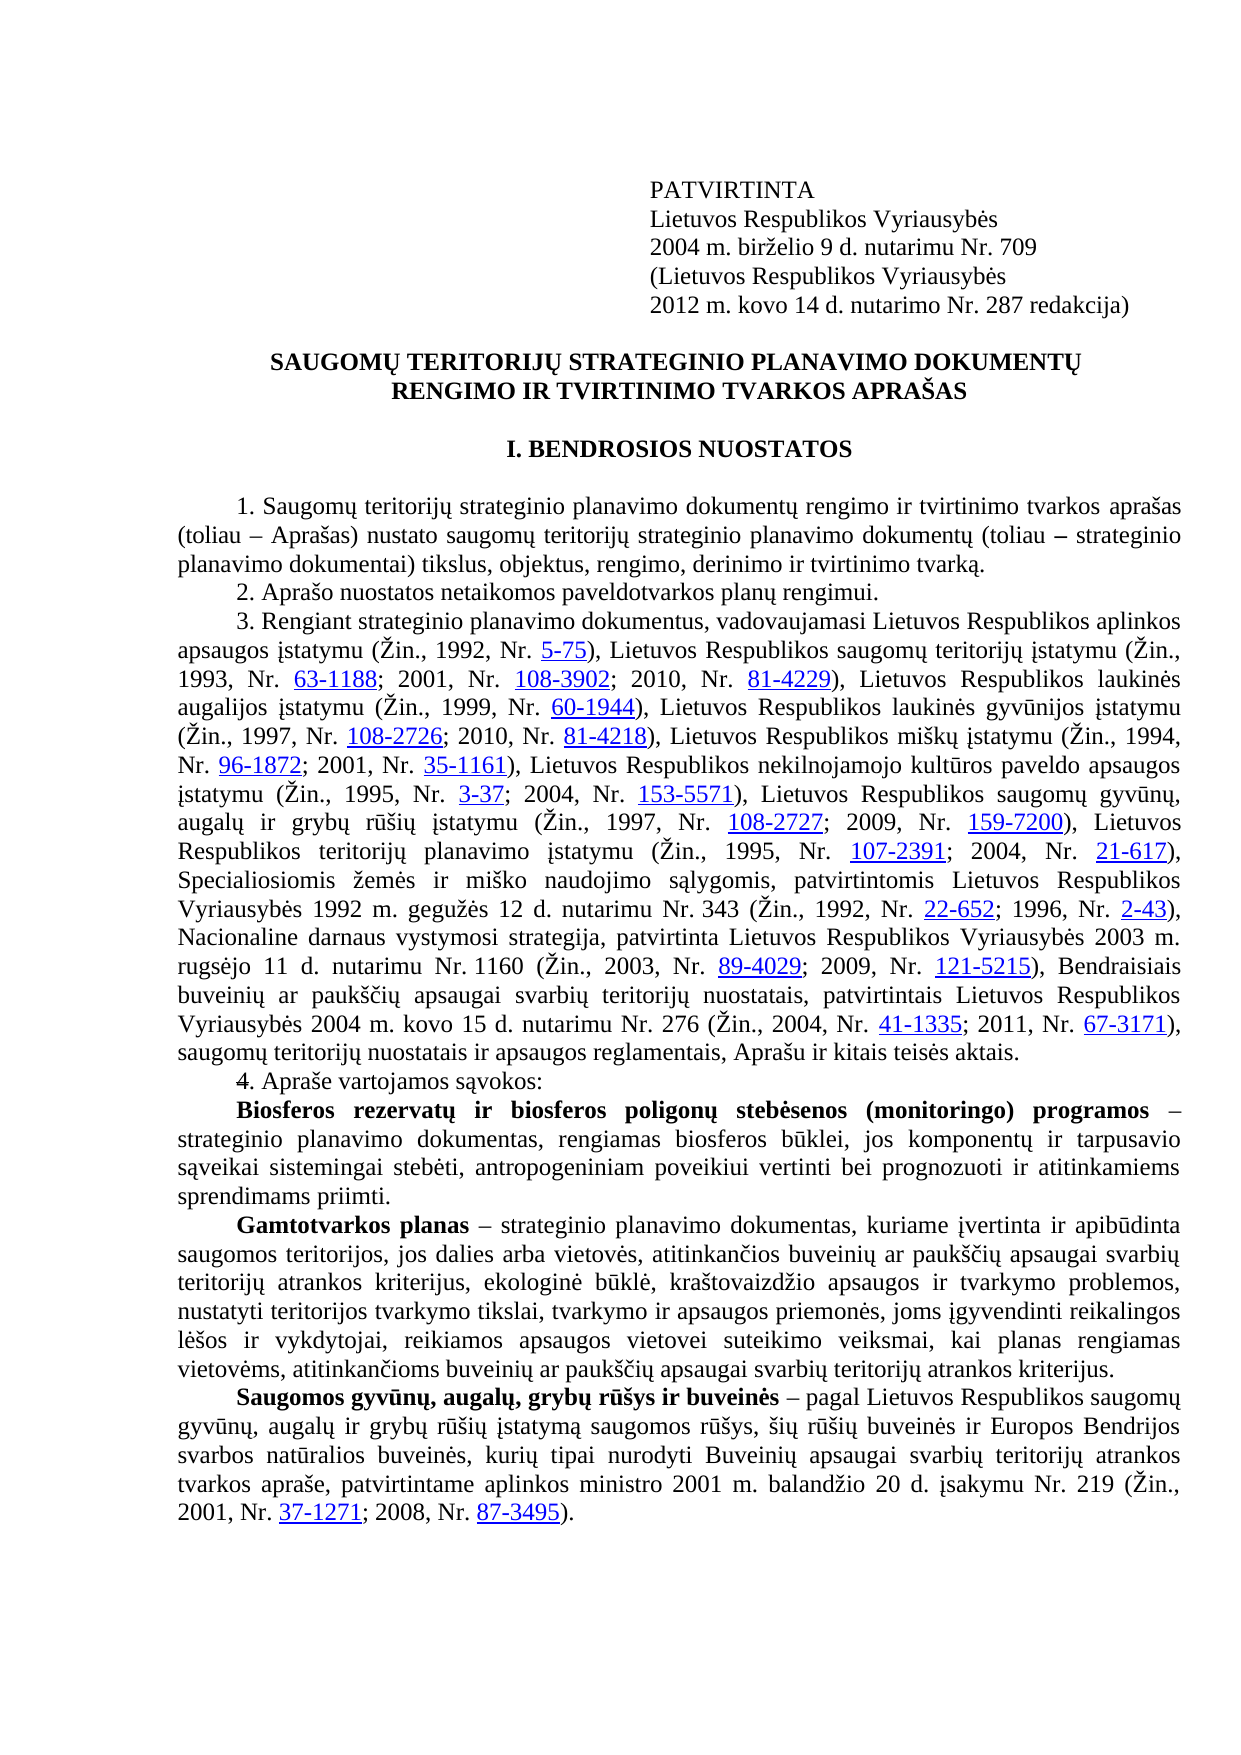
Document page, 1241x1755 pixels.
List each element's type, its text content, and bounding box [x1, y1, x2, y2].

text (Lietuvos Respublikos Vyriausybės [649, 261, 1181, 290]
text Biosferos rezervatų ir biosferos poligonų stebėsenos (monitoringo) programos – strateginio planavimo dokumentas, rengiamas biosferos būklei, jos komponentų ir tarpusavio sąveikai sistemingai stebėti, antropogeniniam poveikiui vertinti bei prognozuoti ir atitinkamiems sprendimams priimti. [177, 1095, 1181, 1210]
text Saugomos gyvūnų, augalų, grybų rūšys ir buveinės – pagal Lietuvos Respublikos saugomų gyvūnų, augalų ir grybų rūšių įstatymą saugomos rūšys, šių rūšių buveinės ir Europos Bendrijos svarbos natūralios buveinės, kurių tipai nurodyti Buveinių apsaugai svarbių teritorijų atrankos tvarkos apraše, patvirtintame aplinkos ministro 2001 m. balandžio 20 d. įsakymu Nr. 219 (Žin., 2001, Nr. 37-1271; 2008, Nr. 87-3495). [177, 1382, 1181, 1526]
text 2012 m. kovo 14 d. nutarimo Nr. 287 redakcija) [649, 290, 1181, 319]
text Gamtotvarkos planas – strateginio planavimo dokumentas, kuriame įvertinta ir apibūdinta saugomos teritorijos, jos dalies arba vietovės, atitinkančios buveinių ar paukščių apsaugai svarbių teritorijų atrankos kriterijus, ekologinė būklė, kraštovaizdžio apsaugos ir tvarkymo problemos, nustatyti teritorijos tvarkymo tikslai, tvarkymo ir apsaugos priemonės, joms įgyvendinti reikalingos lėšos ir vykdytojai, reikiamos apsaugos vietovei suteikimo veiksmai, kai planas rengiamas vietovėms, atitinkančioms buveinių ar paukščių apsaugai svarbių teritorijų atrankos kriterijus. [177, 1210, 1181, 1382]
text PATVIRTINTA [649, 175, 1181, 204]
text Lietuvos Respublikos Vyriausybės [649, 204, 1181, 232]
subtitle 4. Apraše vartojamos sąvokos: [177, 1066, 1181, 1095]
text 1. Saugomų teritorijų strateginio planavimo dokumentų rengimo ir tvirtinimo tvarkos aprašas (toliau – Aprašas) nustato saugomų teritorijų strateginio planavimo dokumentų (toliau – strateginio planavimo dokumentai) tikslus, objektus, rengimo, derinimo ir tvirtinimo tvarką. [177, 491, 1181, 577]
subtitle I. BENDROSIOS NUOSTATOS [177, 434, 1181, 462]
text 3. Rengiant strateginio planavimo dokumentus, vadovaujamasi Lietuvos Respublikos aplinkos apsaugos įstatymu (Žin., 1992, Nr. 5-75), Lietuvos Respublikos saugomų teritorijų įstatymu (Žin., 1993, Nr. 63-1188; 2001, Nr. 108-3902; 2010, Nr. 81-4229), Lietuvos Respublikos laukinės augalijos įstatymu (Žin., 1999, Nr. 60-1944), Lietuvos Respublikos laukinės gyvūnijos įstatymu (Žin., 1997, Nr. 108-2726; 2010, Nr. 81-4218), Lietuvos Respublikos miškų įstatymu (Žin., 1994, Nr. 96-1872; 2001, Nr. 35-1161), Lietuvos Respublikos nekilnojamojo kultūros paveldo apsaugos įstatymu (Žin., 1995, Nr. 3-37; 2004, Nr. 153-5571), Lietuvos Respublikos saugomų gyvūnų, augalų ir grybų rūšių įstatymu (Žin., 1997, Nr. 108-2727; 2009, Nr. 159-7200), Lietuvos Respublikos teritorijų planavimo įstatymu (Žin., 1995, Nr. 107-2391; 2004, Nr. 21-617), Specialiosiomis žemės ir miško naudojimo sąlygomis, patvirtintomis Lietuvos Respublikos Vyriausybės 1992 m. gegužės 12 d. nutarimu Nr. 343 (Žin., 1992, Nr. 22-652; 1996, Nr. 2-43), Nacionaline darnaus vystymosi strategija, patvirtinta Lietuvos Respublikos Vyriausybės 2003 m. rugsėjo 11 d. nutarimu Nr. 1160 (Žin., 2003, Nr. 89-4029; 2009, Nr. 121-5215), Bendraisiais buveinių ar paukščių apsaugai svarbių teritorijų nuostatais, patvirtintais Lietuvos Respublikos Vyriausybės 2004 m. kovo 15 d. nutarimu Nr. 276 (Žin., 2004, Nr. 41-1335; 2011, Nr. 67-3171), saugomų teritorijų nuostatais ir apsaugos reglamentais, Aprašu ir kitais teisės aktais. [177, 606, 1181, 1066]
text 2. Aprašo nuostatos netaikomos paveldotvarkos planų rengimui. [177, 577, 1181, 606]
text Saugomų teritorijų strateginio planavimo dokumentų rengimo ir tvirtinimo tvarkOS APRAŠAS [177, 347, 1181, 405]
text 2004 m. birželio 9 d. nutarimu Nr. 709 [649, 232, 1181, 261]
